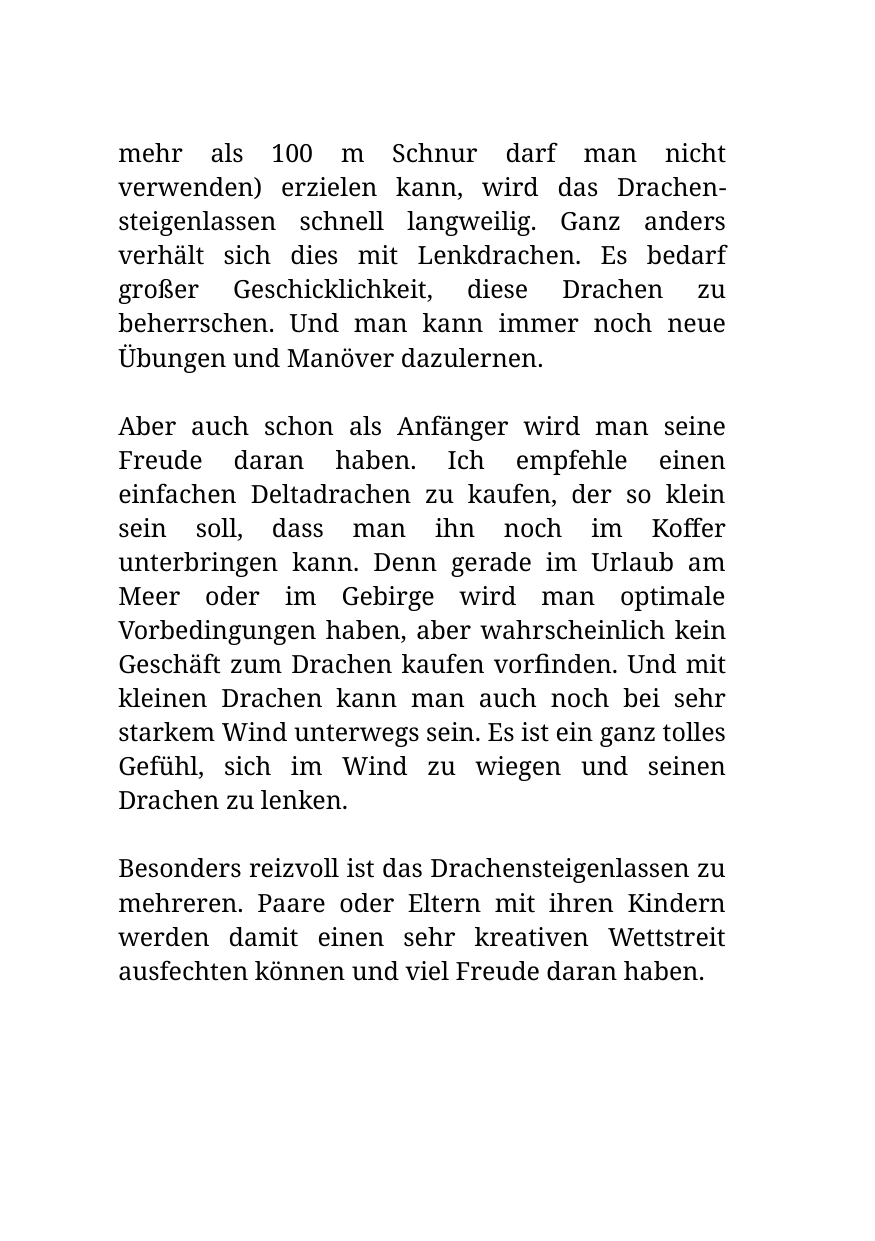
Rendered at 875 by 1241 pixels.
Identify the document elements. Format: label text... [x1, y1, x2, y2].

text mehr als 100 m Schnur darf man nicht verwenden) erzielen kann, wird das Drachen­steigenlassen schnell langweilig. Ganz anders verhält sich dies mit Lenkdrachen. Es bedarf großer Geschicklichkeit, diese Drachen zu beherrschen. Und man kann immer noch neue Übungen und Manöver dazulernen. [118, 136, 726, 374]
text Besonders reizvoll ist das Drachensteigenlassen zu mehreren. Paare oder Eltern mit ihren Kindern werden damit einen sehr kreativen Wettstreit ausfechten können und viel Freude daran haben. [118, 851, 726, 987]
text Aber auch schon als Anfänger wird man seine Freude daran haben. Ich empfehle einen einfachen Deltadrachen zu kaufen, der so klein sein soll, dass man ihn noch im Koffer unterbringen kann. Denn gerade im Urlaub am Meer oder im Gebirge wird man optimale Vorbedingungen haben, aber wahr­­scheinlich kein Geschäft zum Drachen kaufen vorfinden. Und mit kleinen Drachen kann man auch noch bei sehr starkem Wind unterwegs sein. Es ist ein ganz tolles Gefühl, sich im Wind zu wiegen und seinen Drachen zu lenken. [118, 374, 726, 817]
